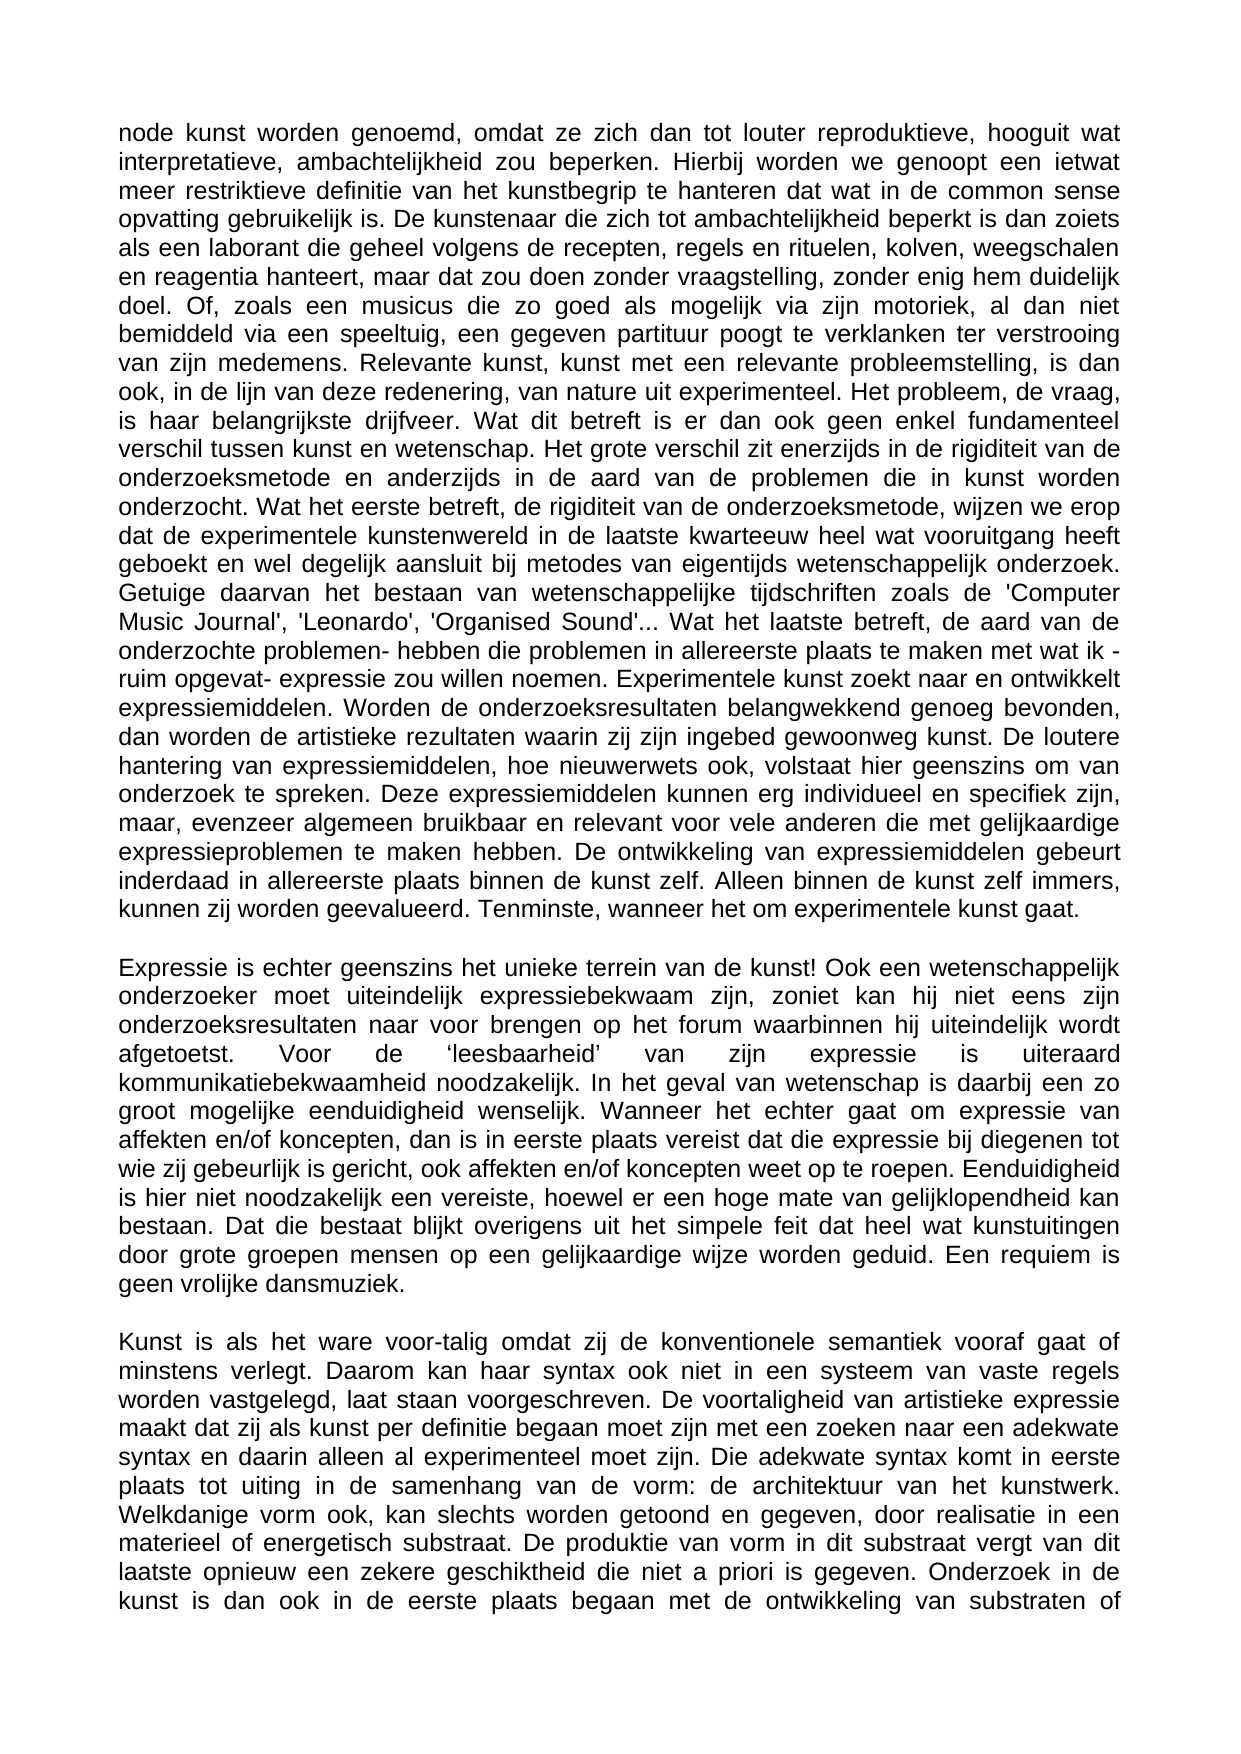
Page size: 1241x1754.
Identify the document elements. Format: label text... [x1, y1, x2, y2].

text Expressie is echter geenszins het unieke terrein van de kunst! Ook een wetenschappelijk onderzoeker moet uiteindelijk expressiebekwaam zijn, zoniet kan hij niet eens zijn onderzoeksresultaten naar voor brengen op het forum waarbinnen hij uiteindelijk wordt afgetoetst. Voor de ‘leesbaarheid’ van zijn expressie is uiteraard kommunikatiebekwaamheid noodzakelijk. In het geval van wetenschap is daarbij een zo groot mogelijke eenduidigheid wenselijk. Wanneer het echter gaat om expressie van affekten en/of koncepten, dan is in eerste plaats vereist dat die expressie bij diegenen tot wie zij gebeurlijk is gericht, ook affekten en/of koncepten weet op te roepen. Eenduidigheid is hier niet noodzakelijk een vereiste, hoewel er een hoge mate van gelijklopendheid kan bestaan. Dat die bestaat blijkt overigens uit het simpele feit dat heel wat kunstuitingen door grote groepen mensen op een gelijkaardige wijze worden geduid. Een requiem is geen vrolijke dansmuziek. [118, 953, 1122, 1298]
text Kunst is als het ware voor-talig omdat zij de konventionele semantiek vooraf gaat of minstens verlegt. Daarom kan haar syntax ook niet in een systeem van vaste regels worden vastgelegd, laat staan voorgeschreven. De voortaligheid van artistieke expressie maakt dat zij als kunst per definitie begaan moet zijn met een zoeken naar een adekwate syntax en daarin alleen al experimenteel moet zijn. Die adekwate syntax komt in eerste plaats tot uiting in de samenhang van de vorm: de architektuur van het kunstwerk. Welkdanige vorm ook, kan slechts worden getoond en gegeven, door realisatie in een materieel of energetisch substraat. De produktie van vorm in dit substraat vergt van dit laatste opnieuw een zekere geschiktheid die niet a priori is gegeven. Onderzoek in de kunst is dan ook in de eerste plaats begaan met de ontwikkeling van substraten of [118, 1327, 1122, 1614]
text node kunst worden genoemd, omdat ze zich dan tot louter reproduktieve, hooguit wat interpretatieve, ambachtelijkheid zou beperken. Hierbij worden we genoopt een ietwat meer restriktieve definitie van het kunstbegrip te hanteren dat wat in de common sense opvatting gebruikelijk is. De kunstenaar die zich tot ambachtelijkheid beperkt is dan zoiets als een laborant die geheel volgens de recepten, regels en rituelen, kolven, weegschalen en reagentia hanteert, maar dat zou doen zonder vraagstelling, zonder enig hem duidelijk doel. Of, zoals een musicus die zo goed als mogelijk via zijn motoriek, al dan niet bemiddeld via een speeltuig, een gegeven partituur poogt te verklanken ter verstrooing van zijn medemens. Relevante kunst, kunst met een relevante probleemstelling, is dan ook, in de lijn van deze redenering, van nature uit experimenteel. Het probleem, de vraag, is haar belangrijkste drijfveer. Wat dit betreft is er dan ook geen enkel fundamenteel verschil tussen kunst en wetenschap. Het grote verschil zit enerzijds in de rigiditeit van de onderzoeksmetode en anderzijds in de aard van de problemen die in kunst worden onderzocht. Wat het eerste betreft, de rigiditeit van de onderzoeksmetode, wijzen we erop dat de experimentele kunstenwereld in de laatste kwarteeuw heel wat vooruitgang heeft geboekt en wel degelijk aansluit bij metodes van eigentijds wetenschappelijk onderzoek. Getuige daarvan het bestaan van wetenschappelijke tijdschriften zoals de 'Computer Music Journal', 'Leonardo', 'Organised Sound'... Wat het laatste betreft, de aard van de onderzochte problemen- hebben die problemen in allereerste plaats te maken met wat ik -ruim opgevat- expressie zou willen noemen. Experimentele kunst zoekt naar en ontwikkelt expressiemiddelen. Worden de onderzoeksresultaten belangwekkend genoeg bevonden, dan worden de artistieke rezultaten waarin zij zijn ingebed gewoonweg kunst. De loutere hantering van expressiemiddelen, hoe nieuwerwets ook, volstaat hier geenszins om van onderzoek te spreken. Deze expressiemiddelen kunnen erg individueel en specifiek zijn, maar, evenzeer algemeen bruikbaar en relevant voor vele anderen die met gelijkaardige expressieproblemen te maken hebben. De ontwikkeling van expressiemiddelen gebeurt inderdaad in allereerste plaats binnen de kunst zelf. Alleen binnen de kunst zelf immers, kunnen zij worden geevalueerd. Tenminste, wanneer het om experimentele kunst gaat. [118, 118, 1122, 923]
